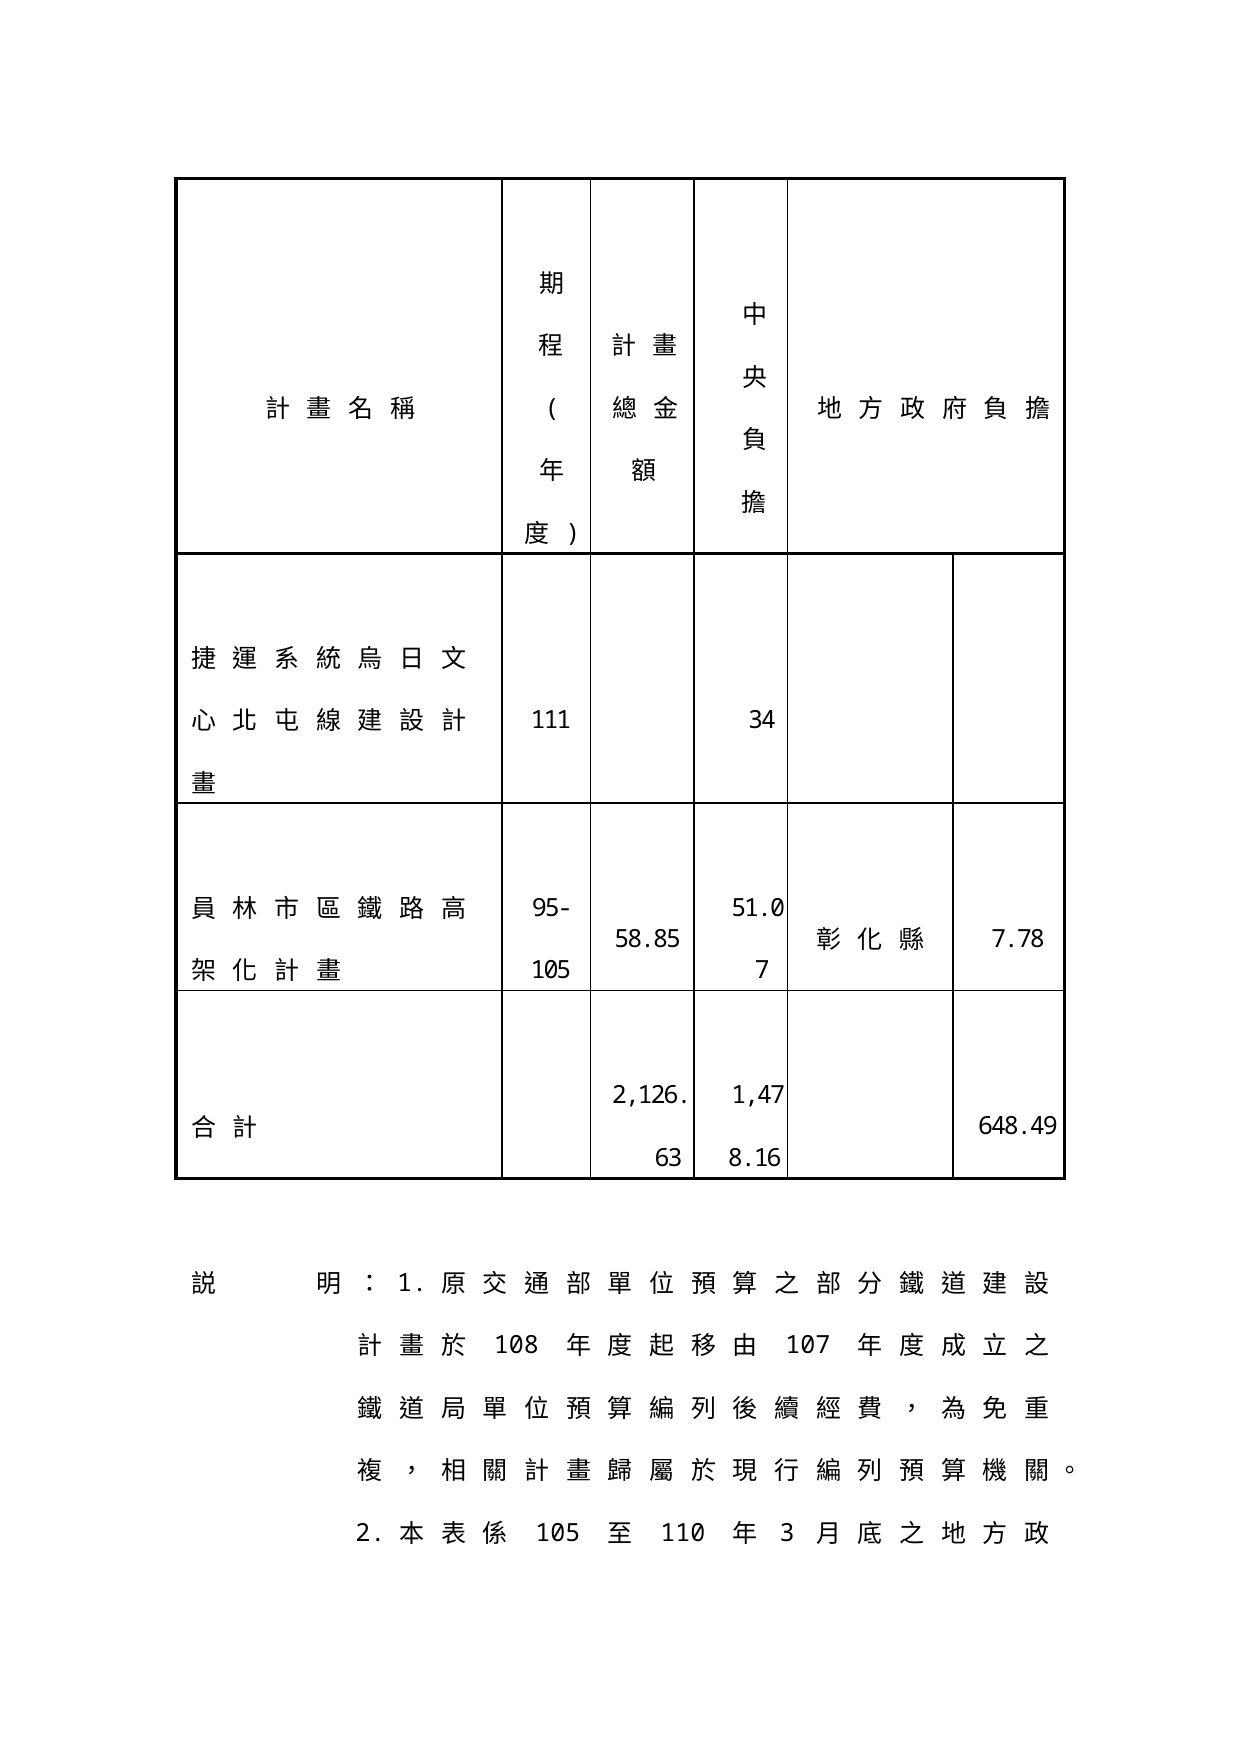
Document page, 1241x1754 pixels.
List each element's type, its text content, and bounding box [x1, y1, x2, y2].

table_cell 648.49 [954, 991, 1063, 1177]
table_cell 合計 [178, 991, 501, 1177]
table_cell [788, 991, 952, 1177]
table_cell 2,126.63 [591, 991, 693, 1177]
table_cell 7.78 [954, 804, 1063, 990]
table_cell 51.07 [695, 804, 787, 990]
table_cell [591, 555, 693, 802]
table_header 中央負擔 [695, 180, 787, 552]
text 2.本表係105至110年3月底之地方政 [310, 1490, 1058, 1552]
text 説 明：1.原交通部單位預算之部分鐵道建設計畫於108年度起移由107年度成立之鐵道局單位預算編列後續經費，為免重複，相關計畫歸屬於現行編列預算機關。 [183, 1240, 1058, 1490]
table_cell [503, 991, 590, 1177]
table_cell 員林市區鐵路高架化計畫 [178, 804, 501, 990]
table_cell [954, 555, 1063, 802]
table_header 計畫 總金額 [591, 180, 693, 552]
table_cell [788, 555, 952, 802]
table_cell 111 [503, 555, 590, 802]
table_cell 捷運系統烏日文心北屯線建設計畫 [178, 555, 501, 802]
table_header 計畫名稱 [178, 180, 501, 552]
table_cell 1,478.16 [695, 991, 787, 1177]
table_header 期程 (年度) [503, 180, 590, 552]
table_header 地方政府負擔 [788, 180, 1063, 552]
table_cell 58.85 [591, 804, 693, 990]
table_cell 彰化縣 [788, 804, 952, 990]
table_cell 34 [695, 555, 787, 802]
table_cell 95-105 [503, 804, 590, 990]
